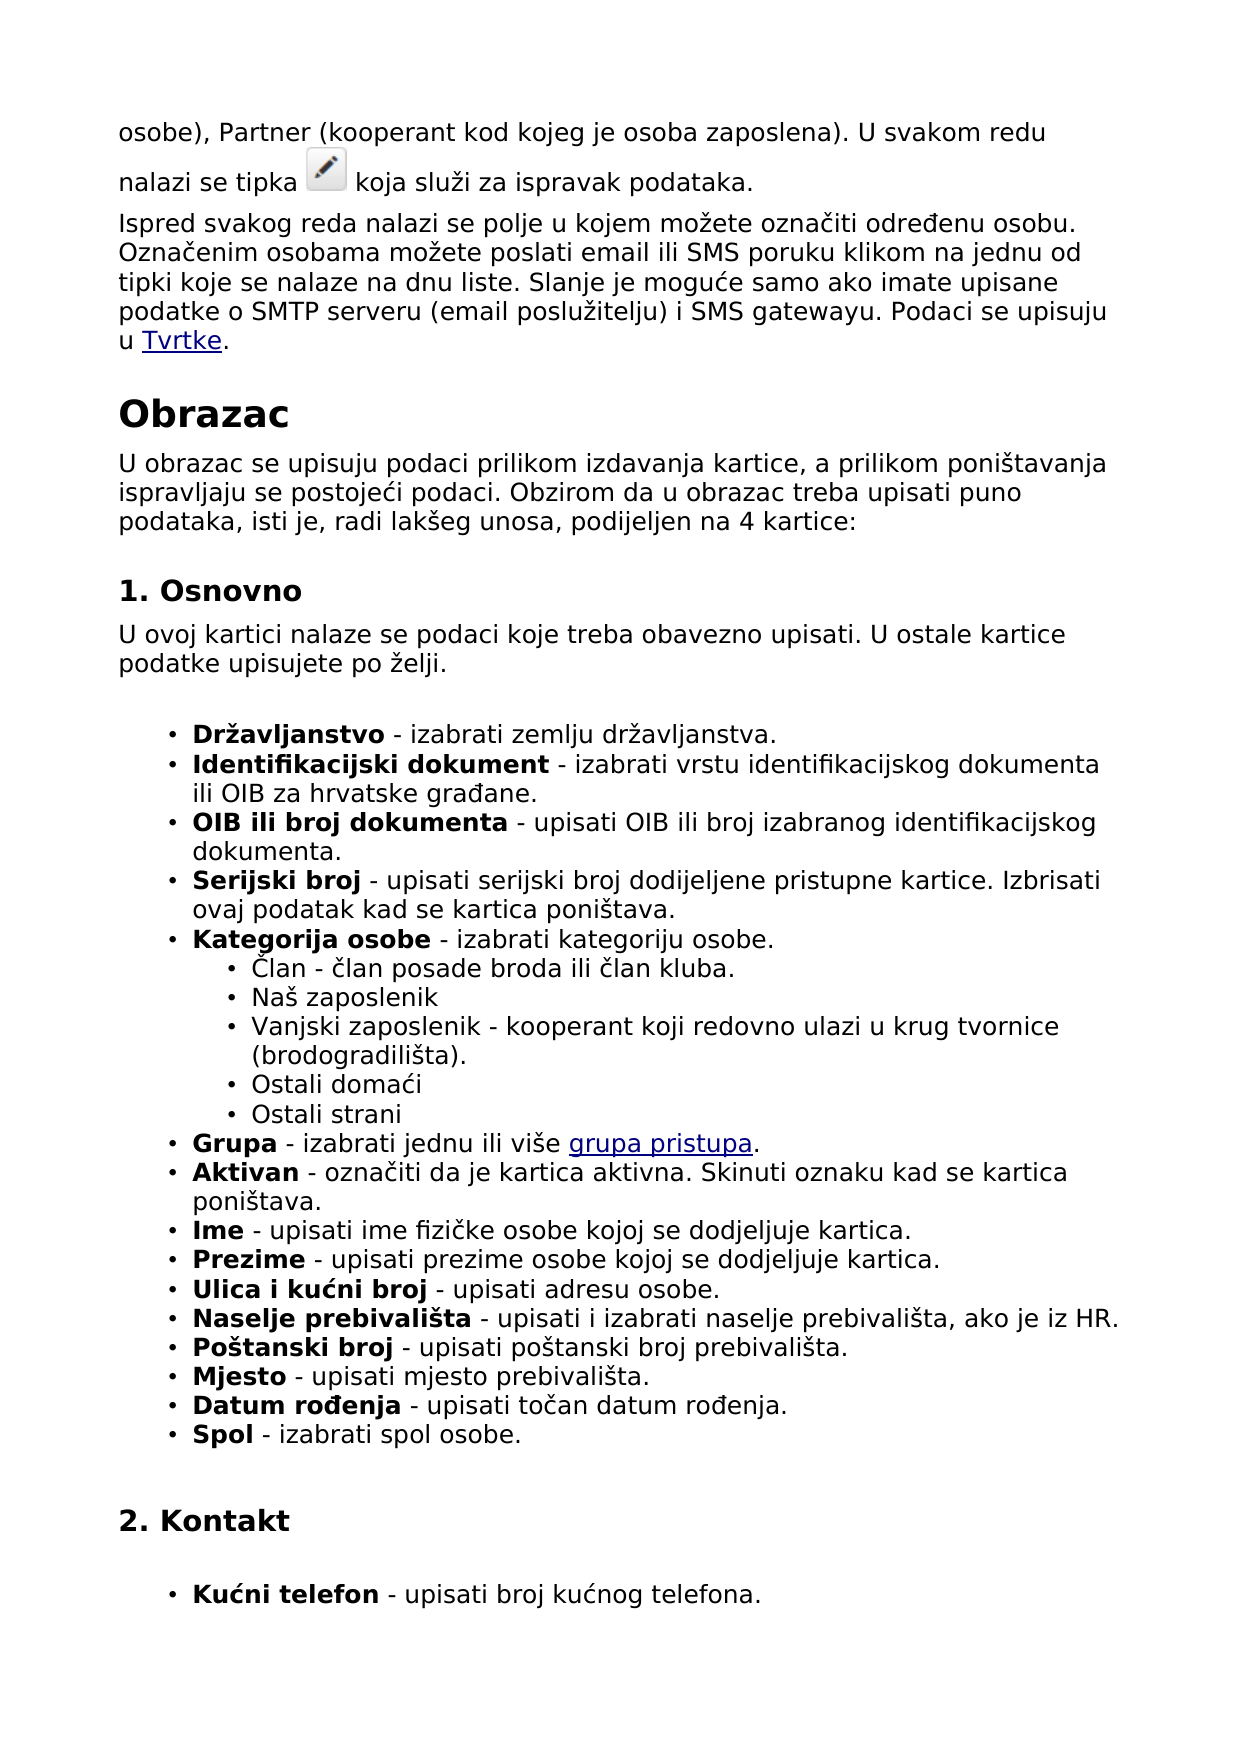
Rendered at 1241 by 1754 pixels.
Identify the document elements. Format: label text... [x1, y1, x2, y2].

list Poštanski broj - upisati poštanski broj prebivališta. [177, 1333, 1122, 1362]
list Ostali domaći [236, 1071, 1122, 1100]
list Kućni telefon - upisati broj kućnog telefona. [177, 1580, 1122, 1609]
picture [306, 147, 347, 191]
text U ovoj kartici nalaze se podaci koje treba obavezno upisati. U ostale kartice podatke upisujete po želji. [118, 620, 1122, 679]
subtitle 2. Kontakt [118, 1504, 1122, 1538]
text osobe), Partner (kooperant kod kojeg je osoba zaposlena). U svakom redu nalazi se tipka koja služi za ispravak podataka. [118, 118, 1122, 197]
list Državljanstvo - izabrati zemlju državljanstva. [177, 721, 1122, 750]
list Ime - upisati ime fizičke osobe kojoj se dodjeljuje kartica. [177, 1217, 1122, 1246]
list Kategorija osobe - izabrati kategoriju osobe. [177, 925, 1122, 954]
list Vanjski zaposlenik - kooperant koji redovno ulazi u krug tvornice (brodogradilišta). [236, 1012, 1122, 1071]
list Naselje prebivališta - upisati i izabrati naselje prebivališta, ako je iz HR. [177, 1304, 1122, 1333]
list Serijski broj - upisati serijski broj dodijeljene pristupne kartice. Izbrisati ovaj podatak kad se kartica poništava. [177, 867, 1122, 925]
list Naš zaposlenik [236, 983, 1122, 1012]
list Ostali strani [236, 1100, 1122, 1129]
text Ispred svakog reda nalazi se polje u kojem možete označiti određenu osobu. Označenim osobama možete poslati email ili SMS poruku klikom na jednu od tipki koje se nalaze na dnu liste. Slanje je moguće samo ako imate upisane podatke o SMTP serveru (email poslužitelju) i SMS gatewayu. Podaci se upisuju u Tvrtke. [118, 209, 1122, 355]
text U obrazac se upisuju podaci prilikom izdavanja kartice, a prilikom poništavanja ispravljaju se postojeći podaci. Obzirom da u obrazac treba upisati puno podataka, isti je, radi lakšeg unosa, podijeljen na 4 kartice: [118, 449, 1122, 536]
list Grupa - izabrati jednu ili više grupa pristupa. [177, 1129, 1122, 1158]
subtitle Obrazac [118, 393, 1122, 436]
list Datum rođenja - upisati točan datum rođenja. [177, 1392, 1122, 1421]
list Ulica i kućni broj - upisati adresu osobe. [177, 1275, 1122, 1304]
list Član - član posade broda ili član kluba. [236, 954, 1122, 983]
subtitle 1. Osnovno [118, 574, 1122, 608]
list Identifikacijski dokument - izabrati vrstu identifikacijskog dokumenta ili OIB za hrvatske građane. [177, 750, 1122, 808]
list Mjesto - upisati mjesto prebivališta. [177, 1362, 1122, 1392]
list Aktivan - označiti da je kartica aktivna. Skinuti oznaku kad se kartica poništava. [177, 1158, 1122, 1217]
list Spol - izabrati spol osobe. [177, 1421, 1122, 1450]
list Prezime - upisati prezime osobe kojoj se dodjeljuje kartica. [177, 1246, 1122, 1275]
list OIB ili broj dokumenta - upisati OIB ili broj izabranog identifikacijskog dokumenta. [177, 808, 1122, 867]
